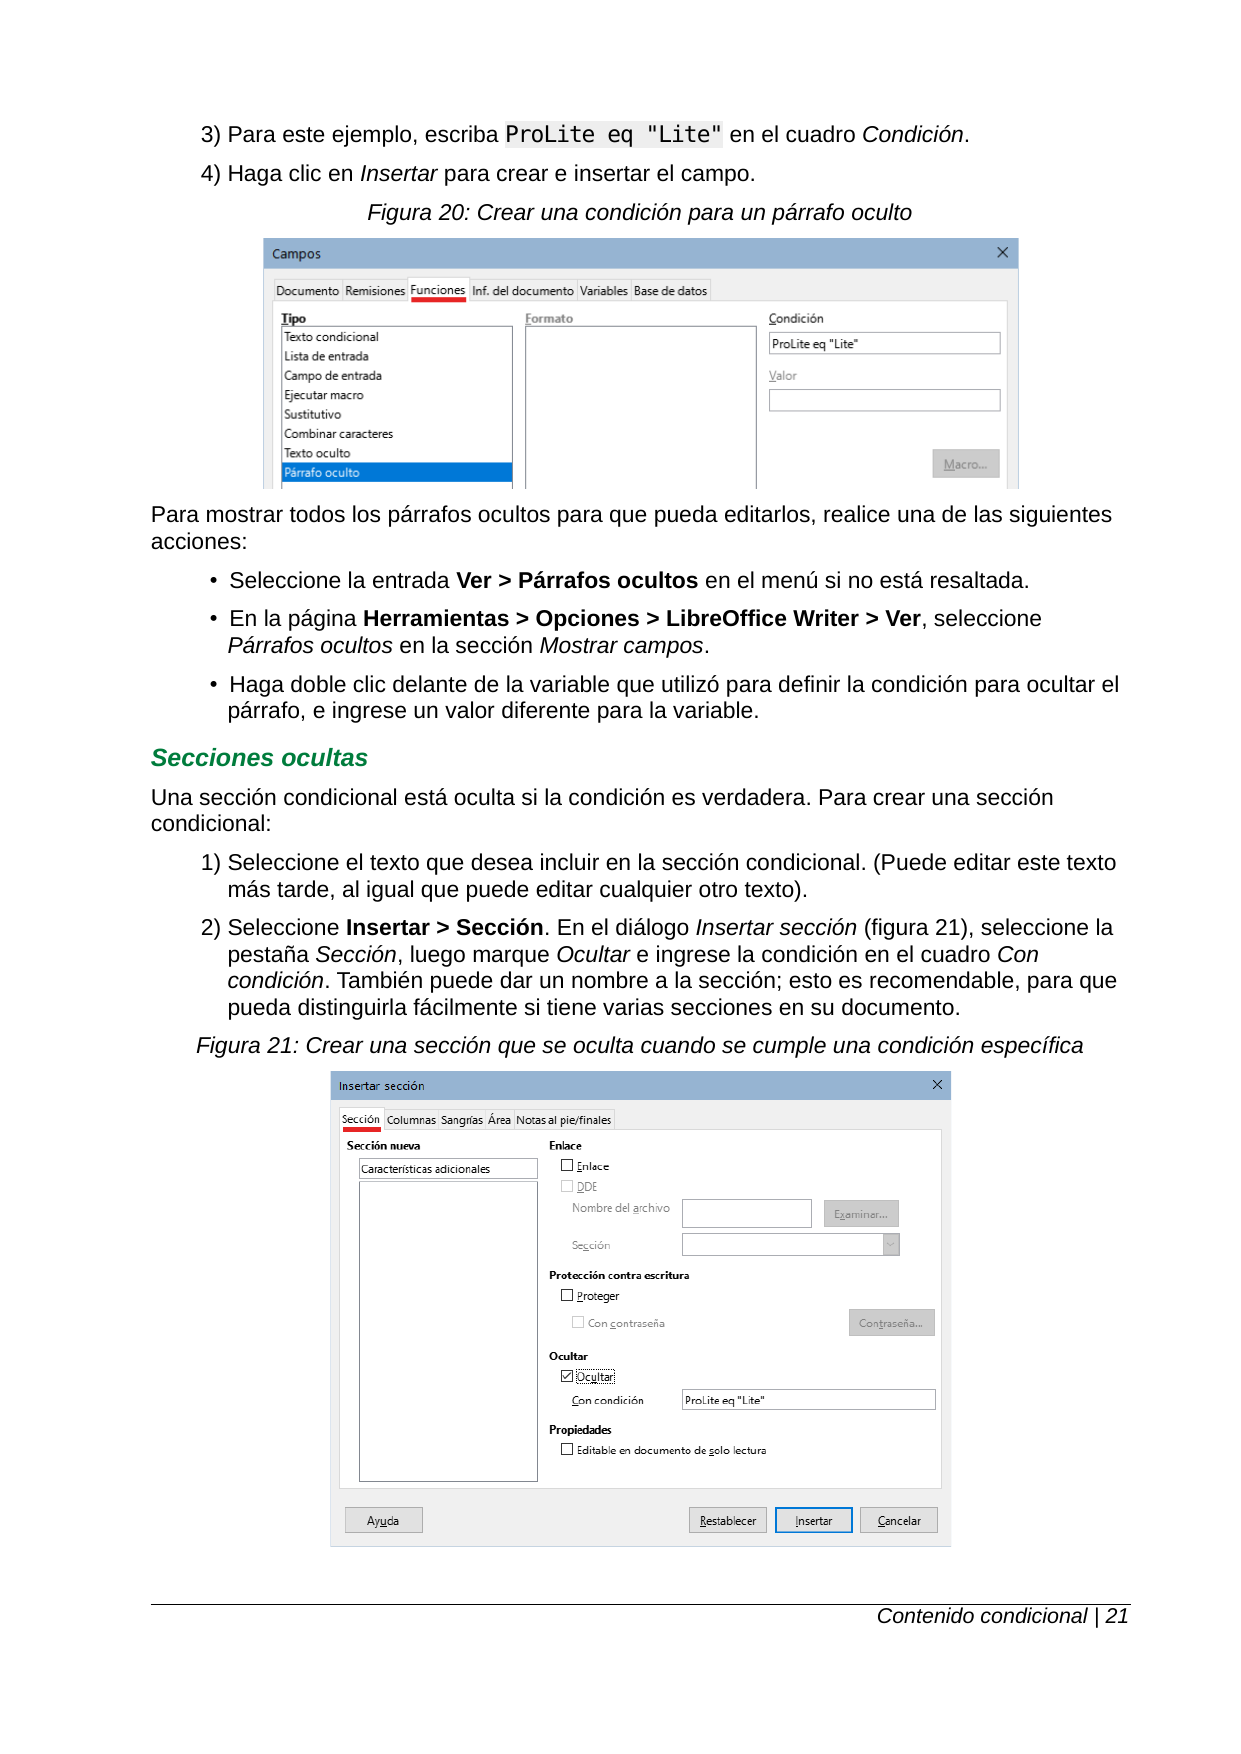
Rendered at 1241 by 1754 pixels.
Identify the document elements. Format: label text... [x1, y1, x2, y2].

list Una sección condicional está oculta si la condición es verdadera. Para crear una sección condicional: [151, 784, 1131, 837]
list Para este ejemplo, escriba ProLite eq "Lite" en el cuadro Condición. [227, 121, 505, 148]
picture [263, 238, 1019, 489]
list Para este ejemplo, escriba ProLite eq "Lite" en el cuadro Condición. [723, 121, 1131, 148]
list Seleccione la entrada Ver > Párrafos ocultos en el menú si no está resaltada. [209, 567, 1131, 593]
list Para mostrar todos los párrafos ocultos para que pueda editarlos, realice una de las siguientes acciones: [151, 501, 1131, 554]
list Haga clic en Insertar para crear e insertar el campo. [227, 160, 1131, 187]
list Seleccione el texto que desea incluir en la sección condicional. (Puede editar este texto más tarde, al igual que puede editar cualquier otro texto). [227, 849, 1131, 902]
list En la página Herramientas > Opciones > LibreOffice Writer > Ver, seleccione Párrafos ocultos en la sección Mostrar campos. [209, 605, 1131, 658]
text Figura 21: Crear una sección que se oculta cuando se cumple una condición específica [196, 1032, 1086, 1059]
text Figura 20: Crear una condición para un párrafo oculto [263, 199, 1018, 226]
subtitle Secciones ocultas [151, 743, 1131, 772]
picture [330, 1071, 952, 1547]
list Haga doble clic delante de la variable que utilizó para definir la condición para ocultar el párrafo, e ingrese un valor diferente para la variable. [209, 671, 1131, 723]
list Seleccione Insertar > Sección. En el diálogo Insertar sección (figura 21), seleccione la pestaña Sección, luego marque Ocultar e ingrese la condición en el cuadro Con condición. También puede dar un nombre a la sección; esto es recomendable, para que pueda distinguirla fácilmente si tiene varias secciones en su documento. [227, 914, 1131, 1020]
